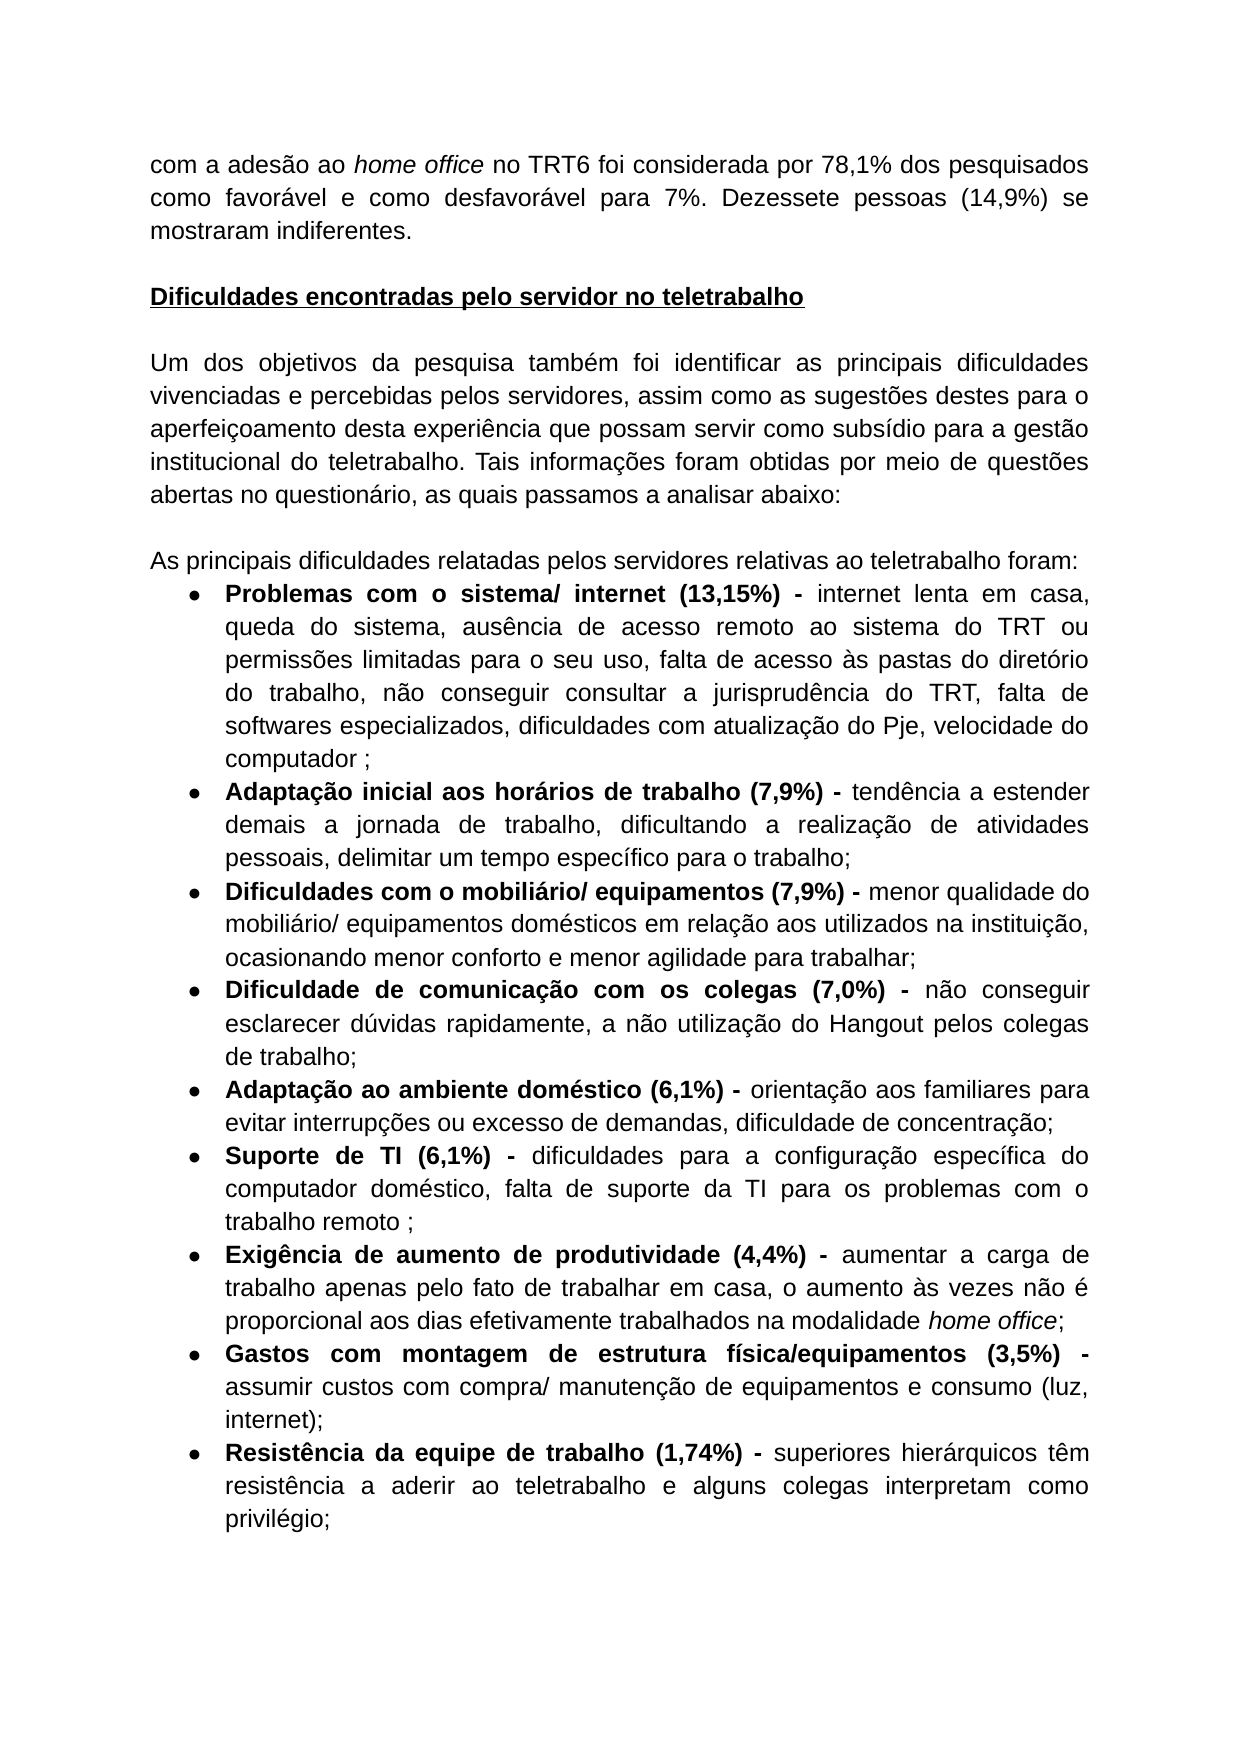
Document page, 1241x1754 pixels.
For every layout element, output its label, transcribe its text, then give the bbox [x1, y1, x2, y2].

list Problemas com o sistema/ internet (13,15%) - internet lenta em casa, queda do sistema, ausência de acesso remoto ao sistema do TRT ou permissões limitadas para o seu uso, falta de acesso às pastas do diretório do trabalho, não conseguir consultar a jurisprudência do TRT, falta de softwares especializados, dificuldades com atualização do Pje, velocidade do computador ; [187, 579, 1090, 773]
text As principais dificuldades relatadas pelos servidores relativas ao teletrabalho foram: [150, 546, 1090, 575]
list Suporte de TI (6,1%) - dificuldades para a configuração específica do computador doméstico, falta de suporte da TI para os problemas com o trabalho remoto ; [187, 1141, 1090, 1235]
list Adaptação ao ambiente doméstico (6,1%) - orientação aos familiares para evitar interrupções ou excesso de demandas, dificuldade de concentração; [187, 1074, 1090, 1136]
text Um dos objetivos da pesquisa também foi identificar as principais dificuldades vivenciadas e percebidas pelos servidores, assim como as sugestões destes para o aperfeiçoamento desta experiência que possam servir como subsídio para a gestão institucional do teletrabalho. Tais informações foram obtidas por meio de questões abertas no questionário, as quais passamos a analisar abaixo: [150, 348, 1090, 509]
text com a adesão ao home office no TRT6 foi considerada por 78,1% dos pesquisados como favorável e como desfavorável para 7%. Dezessete pessoas (14,9%) se mostraram indiferentes. [150, 150, 1090, 245]
list Adaptação inicial aos horários de trabalho (7,9%) - tendência a estender demais a jornada de trabalho, dificultando a realização de atividades pessoais, delimitar um tempo específico para o trabalho; [187, 777, 1090, 872]
list Gastos com montagem de estrutura física/equipamentos (3,5%) - assumir custos com compra/ manutenção de equipamentos e consumo (luz, internet); [187, 1339, 1090, 1433]
list Dificuldades com o mobiliário/ equipamentos (7,9%) - menor qualidade do mobiliário/ equipamentos domésticos em relação aos utilizados na instituição, ocasionando menor conforto e menor agilidade para trabalhar; [187, 876, 1090, 971]
text Dificuldades encontradas pelo servidor no teletrabalho [150, 282, 1090, 311]
list Resistência da equipe de trabalho (1,74%) - superiores hierárquicos têm resistência a aderir ao teletrabalho e alguns colegas interpretam como privilégio; [187, 1438, 1090, 1533]
list Exigência de aumento de produtividade (4,4%) - aumentar a carga de trabalho apenas pelo fato de trabalhar em casa, o aumento às vezes não é proporcional aos dias efetivamente trabalhados na modalidade home office; [187, 1240, 1090, 1334]
list Dificuldade de comunicação com os colegas (7,0%) - não conseguir esclarecer dúvidas rapidamente, a não utilização do Hangout pelos colegas de trabalho; [187, 976, 1090, 1070]
